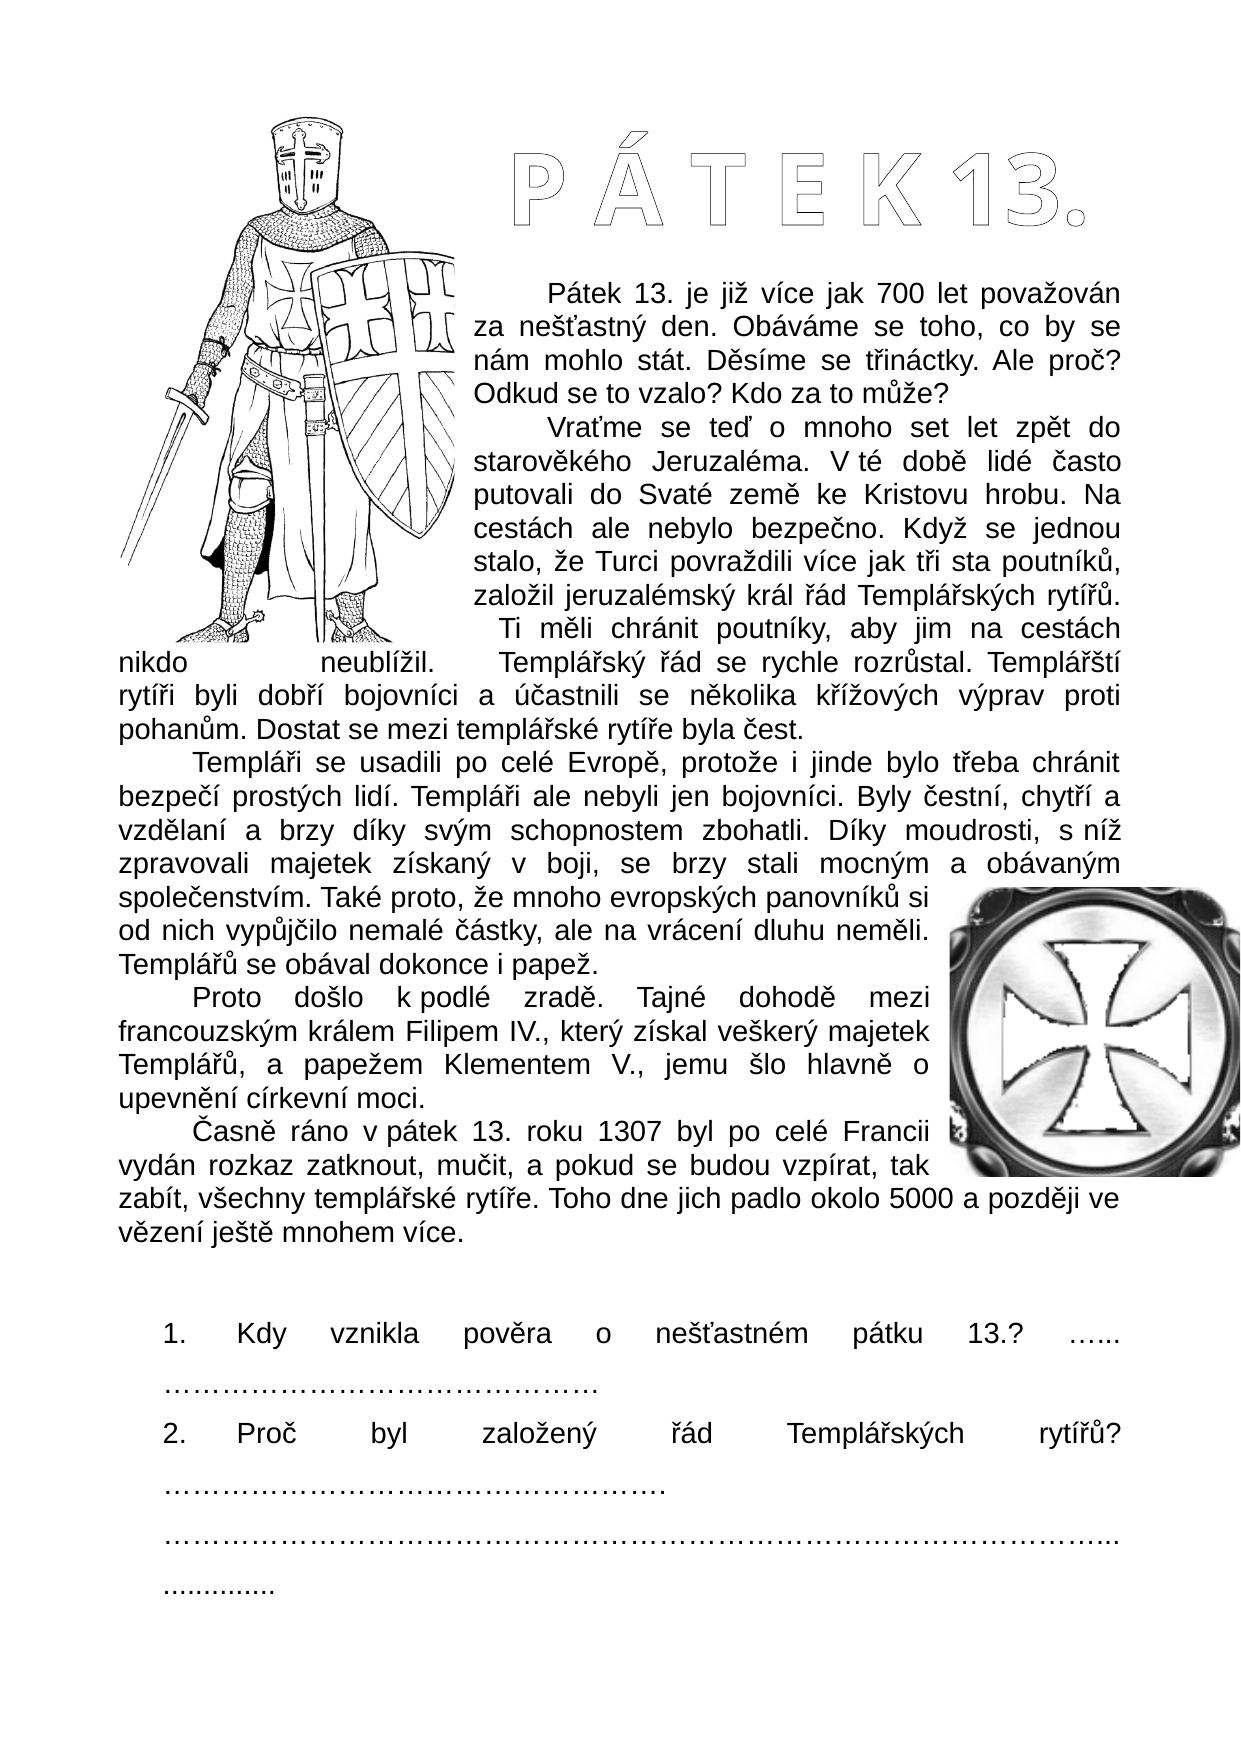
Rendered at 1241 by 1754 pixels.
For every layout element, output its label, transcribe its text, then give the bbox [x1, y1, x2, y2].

picture [79, 91, 480, 666]
text P Á T E K 13. [480, 118, 1122, 254]
picture [261, 658, 269, 666]
picture [138, 658, 146, 663]
picture [470, 658, 477, 666]
text Vraťme se teď o mnoho set let zpět do starověkého Jeruzaléma. V té době lidé často putovali do Svaté země ke Kristovu hrobu. Na cestách ale nebylo bezpečno. Když se jednou stalo, že Turci povraždili více jak tři sta poutníků, založil jeruzalémský král řád Templářských rytířů. Ti měli chránit poutníky, aby jim na cestách nikdo neublížil. Templářský řád se rychle rozrůstal. Templářští rytíři byli dobří bojovníci a účastnili se několika křížových výprav proti pohanům. Dostat se mezi templářské rytíře byla čest. [480, 377, 1122, 611]
picture [443, 169, 459, 195]
picture [446, 658, 452, 666]
picture [170, 658, 177, 666]
list Proč byl založený řád Templářských rytířů? ……………………………………………. [162, 1282, 1122, 1366]
picture [475, 624, 480, 636]
text Proto došlo k podlé zradě. Tajné dohodě mezi francouzským králem Filipem IV., který získal veškerý majetek Templářů, a papežem Klementem V., jemu šlo hlavně o upevnění církevní moci. [118, 846, 949, 980]
text Pátek 13. je již více jak 700 let považován za nešťastný den. Obáváme se toho, co by se nám mohlo stát. Děsíme se třináctky. Ale proč? Odkud se to vzalo? Kdo za to může? [480, 276, 1122, 377]
picture [185, 658, 193, 663]
picture [237, 658, 244, 666]
text Časně ráno v pátek 13. roku 1307 byl po celé Francii vydán rozkaz zatknout, mučit, a pokud se budou vzpírat, tak zabít, všechny templářské rytíře. Toho dne jich padlo okolo 5000 a později ve vězení ještě mnohem více. [118, 980, 1122, 1114]
list Co kromě ochrany poutníků Templáři dělali? …………………………………………… ……………………………………………………………………………………...………… [162, 1483, 1122, 1567]
picture [331, 658, 338, 666]
text Templáři se usadili po celé Evropě, protože i jinde bylo třeba chránit bezpečí prostých lidí. Templáři ale nebyli jen bojovníci. Byly čestní, chytří a vzdělaní a brzy díky svým schopnostem zbohatli. Díky moudrosti, s níž zpravovali majetek získaný v boji, se brzy stali mocným a obávaným společenstvím. Také proto, že mnoho evropských panovníků si od nich vypůjčilo nemalé částky, ale na vrácení dluhu neměli. Templářů se obával dokonce i papež. [118, 611, 1122, 846]
list Kdy vznikla pověra o nešťastném pátku 13.? …...……………………………………… [162, 1182, 1122, 1265]
picture [949, 753, 1241, 1043]
text ……………………………………………………………………………………................. [162, 1383, 1122, 1467]
picture [429, 658, 437, 663]
picture [293, 658, 300, 666]
picture [123, 658, 130, 666]
